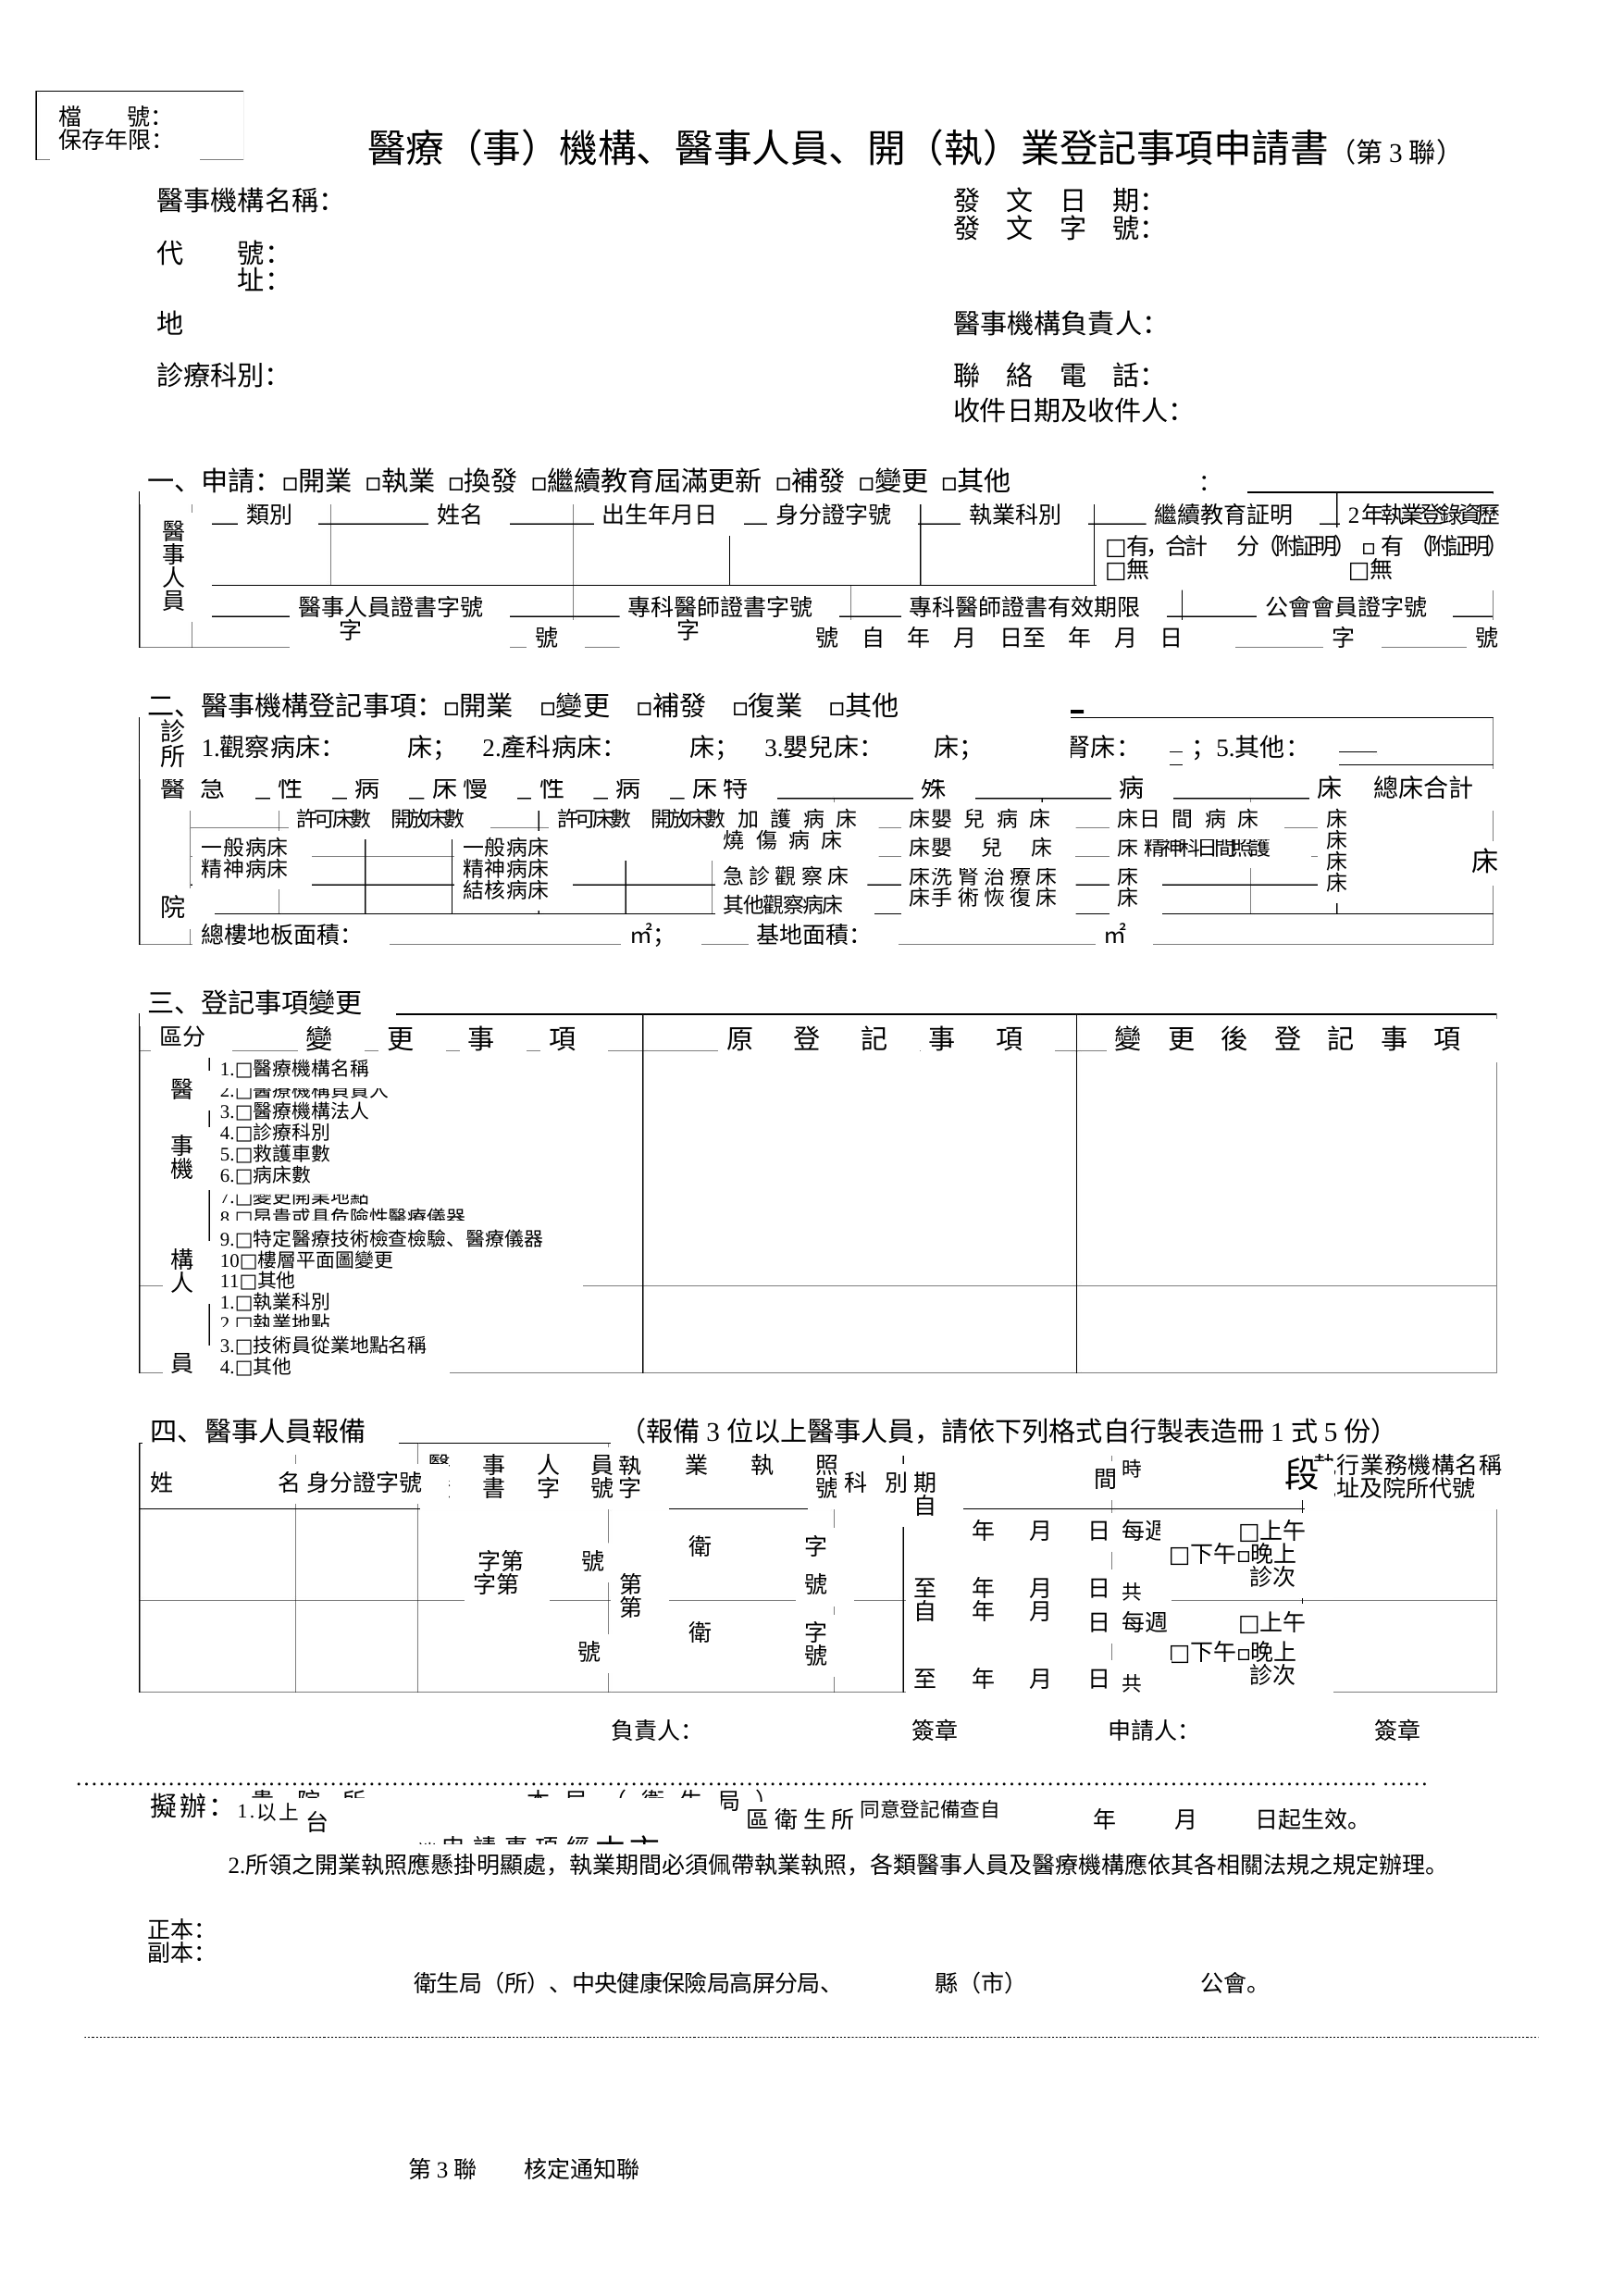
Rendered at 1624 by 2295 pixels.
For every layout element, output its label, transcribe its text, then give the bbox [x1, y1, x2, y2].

text 診療科別： [156, 364, 316, 391]
text 床； 3.嬰兒床： [689, 735, 905, 763]
text 端 申 請 事 項 經 本 市 [645, 1837, 713, 1844]
text 日起生效。 [1256, 1810, 1389, 1833]
text 人 [162, 567, 204, 590]
text 床 [1326, 874, 1362, 895]
picture [139, 491, 1146, 648]
text 年 [972, 1669, 1013, 1692]
text 月 [1174, 1810, 1216, 1833]
picture [409, 779, 424, 802]
text 號 字 [590, 1479, 661, 1502]
text 床 特 [692, 779, 769, 802]
text 病 [1119, 777, 1165, 802]
text 號 [804, 1646, 846, 1669]
text 號 [804, 1575, 846, 1598]
text 至 [914, 1669, 955, 1692]
text 醫事機構負責人： [953, 312, 1194, 339]
picture [332, 779, 347, 802]
text 員 [170, 1354, 212, 1377]
text 6.□病床數 [220, 1165, 401, 1186]
text 專科醫師證書有效期限 [909, 597, 1159, 620]
picture [777, 771, 1111, 945]
text 所 [160, 746, 192, 771]
text 年 [972, 1578, 1013, 1601]
text 日 每週 [1087, 1521, 1160, 1544]
text 3.□醫療機構法人 [220, 1101, 401, 1123]
text 4.□診療科別 [220, 1123, 401, 1144]
text 字 [339, 620, 502, 643]
text 1.觀察病床： [201, 735, 366, 763]
text 二、醫事機構登記事項：□開業 □變更 □補發 □復業 □其他 [147, 694, 1062, 721]
text 繼續教育証明 [1154, 505, 1311, 527]
text 2.□執業地點 [282, 1313, 304, 1327]
text 號 [535, 627, 576, 651]
text 醫 [446, 1456, 469, 1479]
picture [1382, 590, 1494, 648]
text 3.□技術員從業地點名稱 [220, 1335, 441, 1357]
picture [139, 1443, 1160, 1693]
text 月 [1030, 1521, 1071, 1544]
picture [390, 1013, 1497, 1373]
text 保存年限： [58, 130, 192, 153]
picture [670, 779, 684, 802]
text 兒 [981, 838, 1018, 860]
text 醫療（事）機構、醫事人員、開（執）業登記事項申請書（第 3 聯） [367, 131, 1615, 170]
text 端 申 請 事 項 經 本 市 [570, 1837, 609, 1844]
text 1.□醫療機構名稱 [220, 1059, 382, 1080]
text 總床合計 [1373, 777, 1494, 802]
text 檔 號： [58, 106, 192, 130]
text 院 [160, 896, 206, 922]
text 11□其他 [220, 1272, 575, 1292]
text 許可床數 開放床數 加 護 病 床 [557, 810, 871, 831]
text 事 [467, 1027, 519, 1054]
text 診次 [1249, 1568, 1326, 1591]
text 號 自 年 月 日至 年 月 日 [815, 627, 1227, 651]
picture [1071, 717, 1494, 945]
text 床 精神科日間照護 [1118, 838, 1303, 860]
text 縣（市） [935, 1974, 1045, 1997]
text 總樓地板面積： [201, 924, 381, 948]
text 床； [934, 737, 1005, 762]
text 病 [616, 779, 663, 802]
text 代 [156, 242, 207, 269]
text 醫 急 [160, 779, 247, 802]
text 聯 絡 電 話： [953, 364, 1193, 391]
text 負責人： [611, 1720, 721, 1743]
text □有，合計 [1105, 536, 1229, 559]
text 證 [449, 1479, 469, 1502]
text 床 [1118, 888, 1154, 910]
text 字 [1332, 627, 1373, 651]
text 公會會員證字號 [1265, 597, 1445, 620]
text 醫事機構名稱： [156, 189, 370, 217]
text 簽章 [1374, 1720, 1438, 1743]
text 項 [996, 1027, 1048, 1054]
text 業 [685, 1456, 726, 1479]
text 9.□特定醫療技術檢查檢驗、醫療儀器 [220, 1229, 575, 1250]
text 員 [162, 590, 204, 614]
text 床 [1326, 810, 1362, 831]
text 公會。 [1200, 1974, 1288, 1997]
text 號 [581, 1551, 623, 1574]
text 號： [238, 242, 316, 269]
text 2年執業登錄資歷 [1348, 502, 1540, 527]
text 月 [1030, 1578, 1071, 1601]
picture [1247, 491, 1494, 527]
text 殊 [922, 779, 967, 802]
text 貴 院 所 本 局 （ 衛 生 局 ） [356, 1791, 537, 1798]
text ㎡； [629, 924, 693, 948]
picture [215, 839, 749, 945]
text 一、申請：□開業 □執業 □換發 □繼續教育屆滿更新 □補發 □變更 □其他 [147, 469, 1190, 496]
text 記 [861, 1027, 912, 1054]
text 四、醫事人員報備 [151, 1420, 391, 1446]
text 副本： [147, 1942, 235, 1966]
text 2.□醫療機構負責人 [220, 1080, 401, 1101]
picture [1071, 710, 1085, 713]
text 地 [156, 312, 207, 339]
text 日 每週 [1087, 1612, 1186, 1635]
text 床 [1326, 831, 1362, 852]
text 床 [1118, 868, 1154, 888]
text 4.□其他 [220, 1357, 441, 1378]
text 區分 [159, 1026, 224, 1049]
text 年 [1093, 1810, 1134, 1833]
text □無 [1105, 559, 1229, 582]
text 名 身分證字號 [278, 1472, 440, 1495]
text 床日 間 病 床 [1118, 810, 1276, 831]
text 醫 [162, 521, 204, 544]
text 5.□救護車數 [220, 1144, 401, 1165]
text 人 [170, 1272, 212, 1296]
picture [365, 1026, 378, 1051]
text 端 申 請 事 項 經 本 市 [416, 1837, 452, 1844]
text 更 [387, 1027, 438, 1054]
text 區 衛 生 所 同意登記備查自 [746, 1810, 1049, 1833]
text 床嬰 兒 病 床 [910, 810, 1068, 831]
text 三、登記事項變更 [147, 991, 388, 1018]
text ㎡ [1103, 924, 1145, 948]
text 至 [914, 1578, 955, 1601]
text 事 [170, 1135, 212, 1159]
text 出生年月日 [601, 505, 736, 528]
text 床 [1471, 850, 1523, 877]
text 變 更 後 登 記 事 項 [1114, 1027, 1502, 1054]
text 所 [913, 746, 1062, 771]
text 所 [656, 746, 681, 771]
text 日 共 [1087, 1578, 1163, 1601]
text 事 [482, 1456, 524, 1479]
text □上午 [1238, 1521, 1326, 1544]
text 原 [726, 1027, 777, 1054]
text 所 [374, 746, 400, 771]
text □下午□晚上 [1169, 1544, 1326, 1568]
text 號 [816, 1479, 837, 1502]
text 字 [804, 1536, 846, 1559]
text 床 [1031, 838, 1068, 860]
picture [232, 1026, 298, 1051]
text 診 [160, 721, 1062, 746]
text 簽章 [911, 1720, 975, 1743]
text □上午 [1238, 1612, 1326, 1634]
text 醫 [170, 1079, 212, 1102]
text 類別 [246, 505, 311, 528]
text 機 [170, 1159, 212, 1182]
text 床嬰 [910, 838, 968, 860]
text 1.□執業科別 [220, 1292, 575, 1313]
text 字 [537, 1479, 577, 1502]
text 年 [972, 1601, 1013, 1624]
text 正本： [147, 1919, 235, 1942]
text 事 [162, 544, 204, 567]
text 地址及院所代號 [1313, 1479, 1520, 1502]
text 8.□昂貴或具危險性醫療儀器 [220, 1208, 373, 1221]
text 貴 院 所 本 局 （ 衛 生 局 ） [304, 1791, 350, 1798]
text 收件日期及收件人： [953, 399, 1221, 427]
text 4.洗腎床： [1071, 735, 1162, 763]
text 號 [1475, 627, 1517, 651]
text 一般病床 [463, 838, 564, 860]
text 2.所領之開業執照應懸掛明顯處，執業期間必須佩帶執業執照，各類醫事人員及醫療機構應依其各相關法規之規定辦理。 [228, 1853, 1615, 1879]
text 衛生局（所）、中央健康保險局高屏分局、 [414, 1974, 903, 1997]
text 基地面積： [756, 924, 890, 948]
text 字 [804, 1623, 846, 1646]
text 8.□昂貴或具危險性醫療儀器 [374, 1208, 486, 1221]
text 身分證字號 [775, 505, 910, 528]
text 床洗 腎 治 療 床 [910, 868, 1068, 888]
text 衛 [688, 1623, 730, 1646]
text 10□樓層平面圖變更 [220, 1250, 575, 1272]
text 診次 [1249, 1666, 1325, 1689]
text 員 執 [590, 1456, 661, 1479]
text 第 3 聯 [408, 2157, 496, 2183]
text 日 共 [1087, 1669, 1163, 1692]
text 間 時 [1094, 1470, 1164, 1493]
text 7.□變更開業地點 [220, 1186, 486, 1208]
text 發 文 日 期： [953, 189, 1193, 217]
text 執行業務機構名稱 [1329, 1456, 1520, 1479]
text 照 [816, 1456, 858, 1479]
text 燒 傷 病 床 [723, 831, 871, 852]
text 第 [619, 1598, 661, 1621]
picture [490, 779, 549, 831]
text 核定通知聯 [524, 2160, 658, 2183]
text 性 [278, 779, 324, 802]
text 月 [1030, 1669, 1071, 1692]
text 號 [577, 1643, 619, 1666]
text 事 [928, 1027, 980, 1054]
text ： [1198, 472, 1239, 495]
text 自 [914, 1495, 955, 1519]
text 床 慢 [432, 779, 509, 802]
text 貴 院 所 本 局 （ 衛 生 局 ） [759, 1791, 1615, 1814]
picture [594, 779, 608, 802]
picture [139, 717, 289, 945]
text 貴 院 所 本 局 （ 衛 生 局 ） [723, 1791, 761, 1802]
text 第 [619, 1575, 661, 1598]
text 2.□執業地點 [305, 1313, 575, 1334]
picture [1167, 590, 1323, 648]
text 發 文 字 號： [953, 217, 1193, 243]
text 貴 院 所 本 局 （ 衛 生 局 ） [570, 1791, 623, 1798]
text 姓 [151, 1472, 192, 1495]
text 書 [482, 1479, 524, 1502]
text 字第 [473, 1574, 542, 1597]
text 專科醫師證書字號 [627, 597, 831, 620]
text 醫事人員證書字號 [298, 597, 502, 620]
text 2.□執業地點 [266, 1313, 281, 1327]
text 分（附証明） □ 有 （附証明） [1237, 536, 1567, 559]
picture [35, 91, 244, 160]
text 構 [170, 1249, 212, 1272]
text 月 [1030, 1601, 1071, 1624]
text 病 [354, 779, 401, 802]
text 項 [549, 1027, 600, 1054]
text 床 [1317, 777, 1363, 802]
text 年 [972, 1521, 1013, 1544]
text 其他觀察病床 [723, 896, 866, 917]
text 擬辦：1.以上 台 [151, 1806, 713, 1837]
text 執業科別 [969, 505, 1080, 528]
text 許可床數 開放床數 [297, 810, 482, 831]
text 段 [1284, 1470, 1326, 1493]
text 姓名 [437, 505, 502, 528]
text 申請人： [1108, 1720, 1219, 1743]
text 變 [305, 1027, 357, 1051]
text 人 [537, 1456, 577, 1479]
text 一般病床 [201, 838, 304, 860]
text 精神病床 [463, 860, 564, 881]
text 自 [914, 1601, 955, 1624]
text □無 [1348, 559, 1567, 582]
text ……………………………………………………………………………………………………………………………………………………. …… [75, 1765, 1615, 1791]
text 床 [1326, 852, 1362, 874]
text 執 [750, 1456, 792, 1479]
text 2.□執業地點 [220, 1313, 265, 1327]
text 床； 2.產科病床： [407, 735, 648, 763]
picture [139, 1013, 212, 1373]
text 登 [793, 1027, 845, 1054]
text 字 [676, 620, 808, 643]
text 址： [238, 269, 316, 296]
text ；5.其他： [1191, 735, 1331, 763]
text □下午□晚上 [1169, 1643, 1325, 1666]
text 衛 [688, 1536, 730, 1559]
text 結核病床 [463, 881, 564, 903]
picture [866, 1456, 1497, 1693]
text 精神病床 [201, 860, 304, 881]
text 急 診 觀 察 床 [723, 867, 860, 887]
text 性 [539, 779, 586, 802]
text 科 別 期 [845, 1472, 955, 1495]
text 床手 術 恢 復 床 [910, 888, 1068, 910]
text （報備 3 位以上醫事人員，請依下列格式自行製表造冊 1 式 5 份） [619, 1417, 1503, 1447]
text 字第 [477, 1551, 542, 1574]
